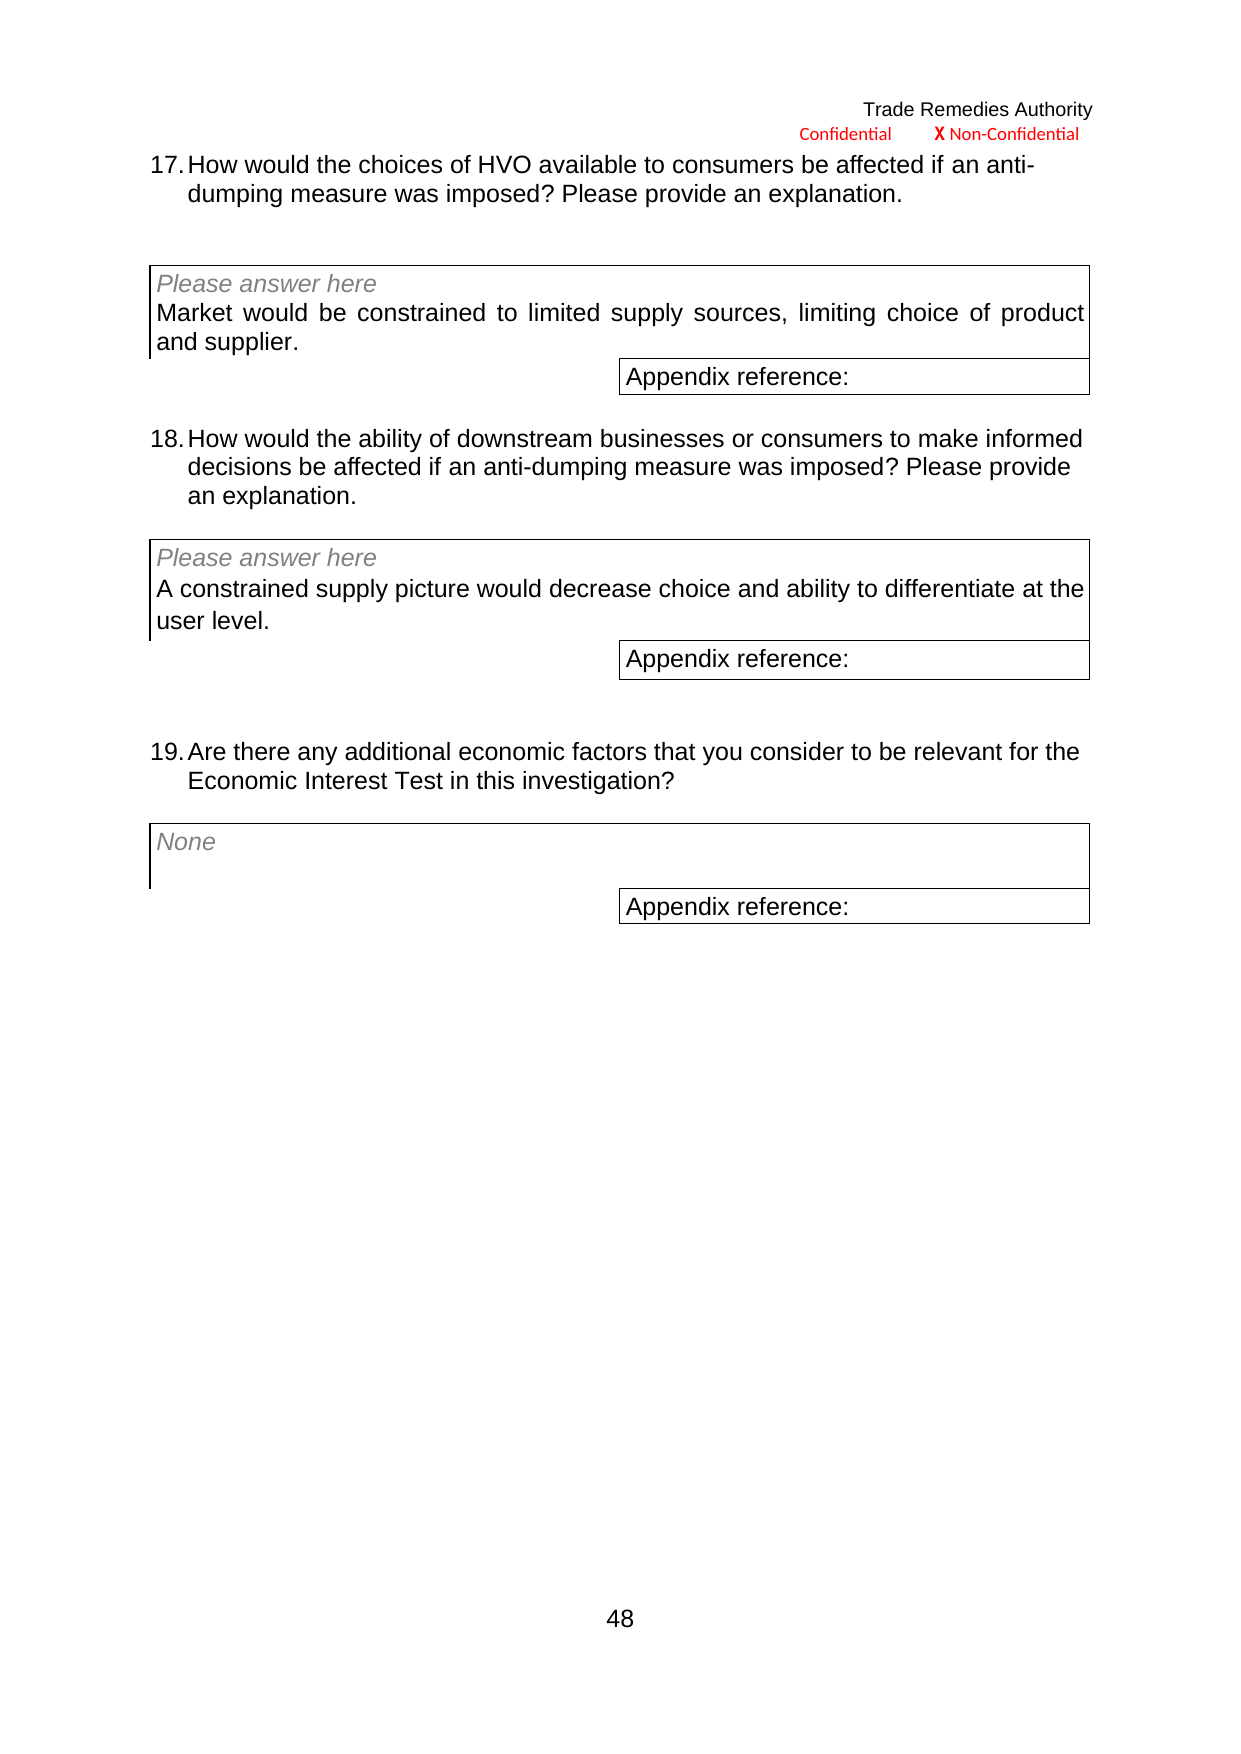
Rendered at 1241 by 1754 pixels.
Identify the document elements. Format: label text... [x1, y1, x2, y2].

list How would the ability of downstream businesses or consumers to make informed decisions be affected if an anti-dumping measure was imposed? Please provide an explanation. [150, 423, 1090, 510]
table_cell [150, 359, 619, 394]
table_header Please answer here A constrained supply picture would decrease choice and ability to differentiate at the user level. [151, 540, 1089, 640]
table_cell [150, 641, 619, 678]
table_cell Appendix reference: [620, 359, 1089, 394]
table_cell Appendix reference: [620, 641, 1089, 678]
list How would the choices of HVO available to consumers be affected if an anti-dumping measure was imposed? Please provide an explanation. [150, 150, 1090, 207]
list Are there any additional economic factors that you consider to be relevant for the Economic Interest Test in this investigation? [150, 737, 1090, 794]
table_cell Appendix reference: [620, 889, 1089, 923]
table_cell [150, 889, 619, 923]
table_header Please answer here Market would be constrained to limited supply sources, limiting choice of product and supplier. [151, 266, 1089, 358]
table_header None [151, 824, 1089, 888]
